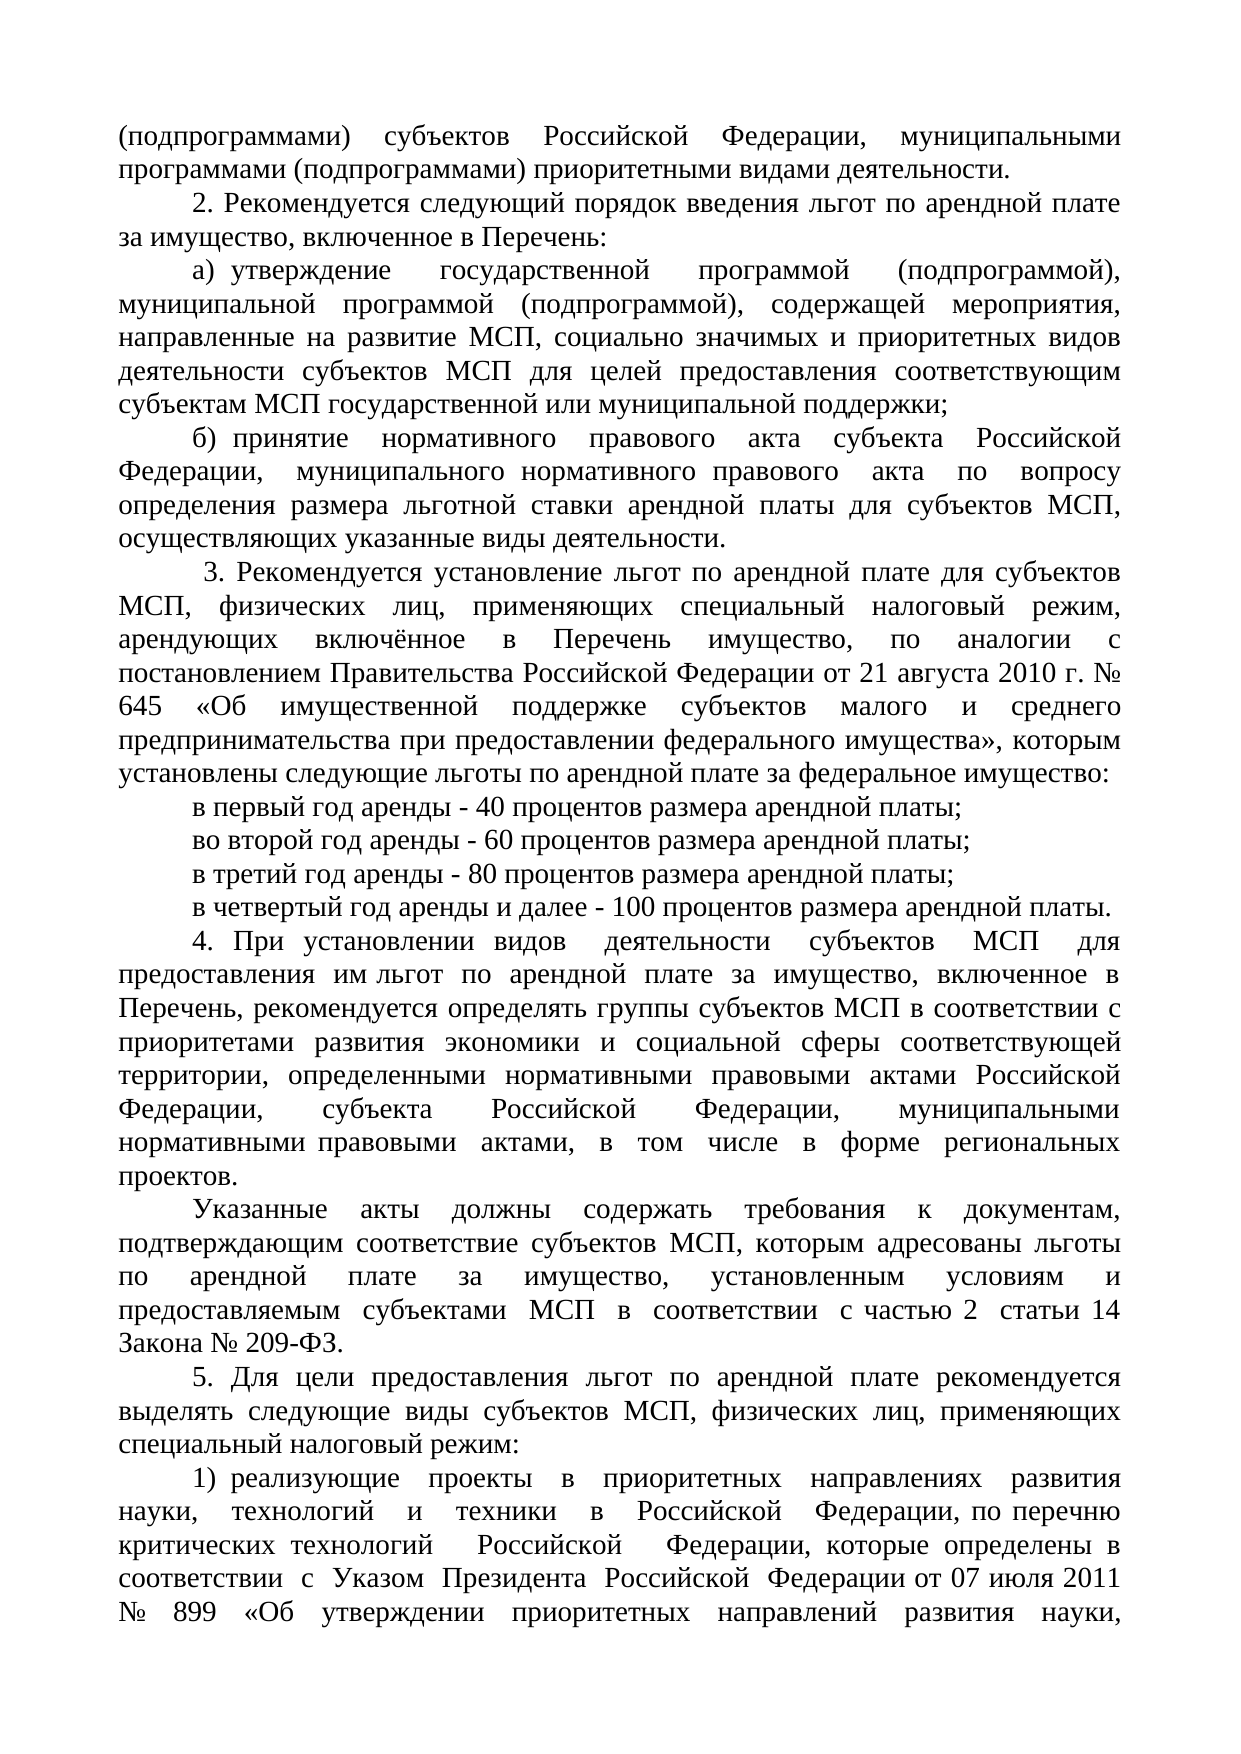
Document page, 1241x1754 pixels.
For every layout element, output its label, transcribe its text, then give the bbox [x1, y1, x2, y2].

text б) принятие нормативного правового акта субъекта Российской Федерации, муниципального нормативного правового акта по вопросу определения размера льготной ставки арендной платы для субъектов МСП, осуществляющих указанные виды деятельности. [118, 420, 1122, 554]
text в третий год аренды - 80 процентов размера арендной платы; [118, 856, 1122, 889]
text 3. Рекомендуется установление льгот по арендной плате для субъектов МСП, физических лиц, применяющих специальный налоговый режим, арендующих включённое в Перечень имущество, по аналогии с постановлением Правительства Российской Федерации от 21 августа 2010 г. № 645 «Об имущественной поддержке субъектов малого и среднего предпринимательства при предоставлении федерального имущества», которым установлены следующие льготы по арендной плате за федеральное имущество: [118, 554, 1122, 789]
text 5. Для цели предоставления льгот по арендной плате рекомендуется выделять следующие виды субъектов МСП, физических лиц, применяющих специальный налоговый режим: [118, 1359, 1122, 1460]
text в четвертый год аренды и далее - 100 процентов размера арендной платы. [118, 889, 1122, 923]
text 4. При установлении видов деятельности субъектов МСП для предоставления им льгот по арендной плате за имущество, включенное в Перечень, рекомендуется определять группы субъектов МСП в соответствии с приоритетами развития экономики и социальной сферы соответствующей территории, определенными нормативными правовыми актами Российской Федерации, субъекта Российской Федерации, муниципальными нормативными правовыми актами, в том числе в форме региональных проектов. [118, 923, 1122, 1191]
text Указанные акты должны содержать требования к документам, подтверждающим соответствие субъектов МСП, которым адресованы льготы по арендной плате за имущество, установленным условиям и предоставляемым субъектами МСП в соответствии с частью 2 статьи 14 Закона № 209-ФЗ. [118, 1191, 1122, 1359]
text 1) реализующие проекты в приоритетных направлениях развития науки, технологий и техники в Российской Федерации, по перечню критических технологий Российской Федерации, которые определены в соответствии с Указом Президента Российской Федерации от 07 июля 2011 № 899 «Об утверждении приоритетных направлений развития науки, [118, 1460, 1122, 1627]
text во второй год аренды - 60 процентов размера арендной платы; [118, 822, 1122, 856]
text 2. Рекомендуется следующий порядок введения льгот по арендной плате за имущество, включенное в Перечень: [118, 185, 1122, 252]
text (подпрограммами) субъектов Российской Федерации, муниципальными программами (подпрограммами) приоритетными видами деятельности. [118, 118, 1122, 185]
text а) утверждение государственной программой (подпрограммой), муниципальной программой (подпрограммой), содержащей мероприятия, направленные на развитие МСП, социально значимых и приоритетных видов деятельности субъектов МСП для целей предоставления соответствующим субъектам МСП государственной или муниципальной поддержки; [118, 252, 1122, 420]
text в первый год аренды - 40 процентов размера арендной платы; [118, 789, 1122, 822]
